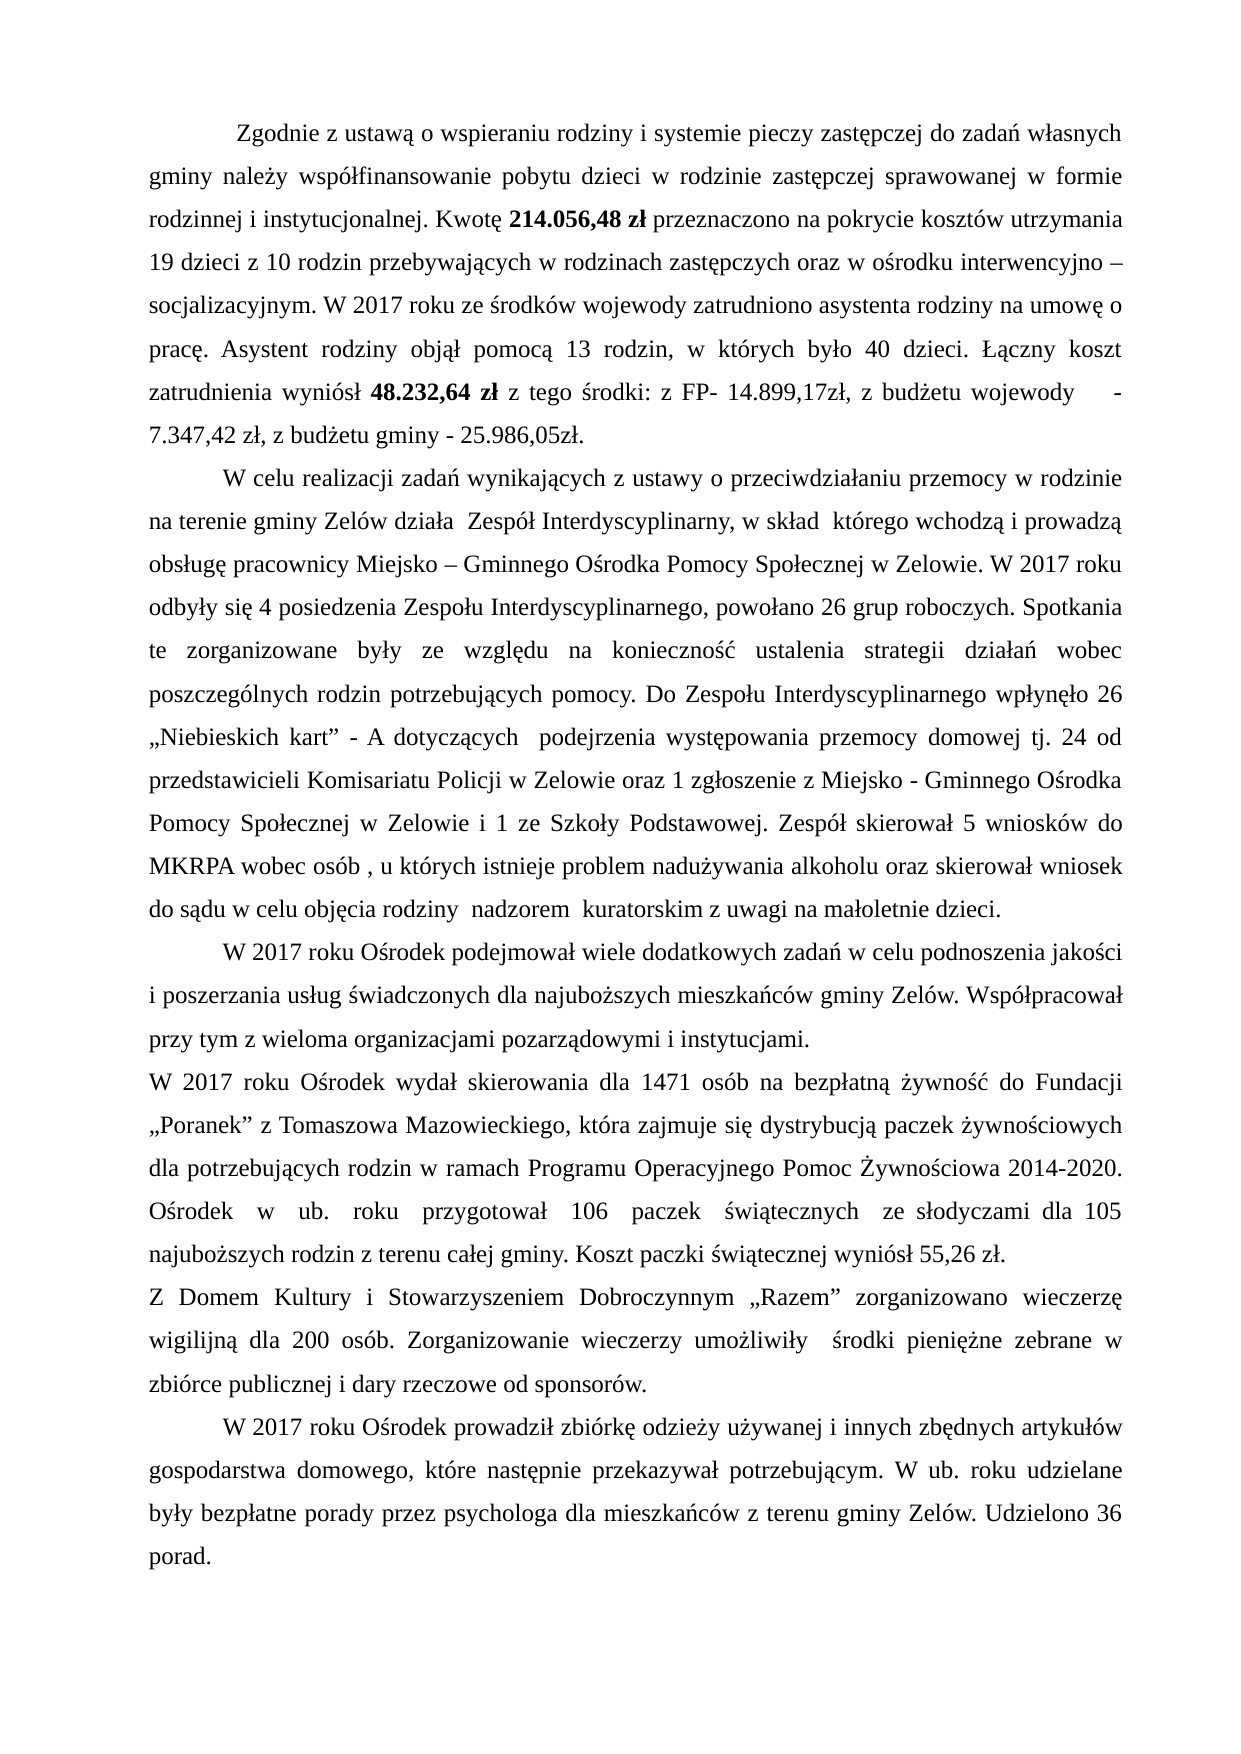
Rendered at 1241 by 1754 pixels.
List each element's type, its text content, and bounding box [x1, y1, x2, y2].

text W 2017 roku Ośrodek prowadził zbiórkę odzieży używanej i innych zbędnych artykułów gospodarstwa domowego, które następnie przekazywał potrzebującym. W ub. roku udzielane były bezpłatne porady przez psychologa dla mieszkańców z terenu gminy Zelów. Udzielono 36 porad. [148, 1412, 1123, 1570]
text W 2017 roku Ośrodek wydał skierowania dla 1471 osób na bezpłatną żywność do Fundacji „Poranek” z Tomaszowa Mazowieckiego, która zajmuje się dystrybucją paczek żywnościowych dla potrzebujących rodzin w ramach Programu Operacyjnego Pomoc Żywnościowa 2014-2020. Ośrodek w ub. roku przygotował 106 paczek świątecznych ze słodyczami dla 105 najuboższych rodzin z terenu całej gminy. Koszt paczki świątecznej wyniósł 55,26 zł. [148, 1067, 1123, 1268]
text Z Domem Kultury i Stowarzyszeniem Dobroczynnym „Razem” zorganizowano wieczerzę wigilijną dla 200 osób. Zorganizowanie wieczerzy umożliwiły środki pieniężne zebrane w zbiórce publicznej i dary rzeczowe od sponsorów. [148, 1282, 1123, 1397]
text Zgodnie z ustawą o wspieraniu rodziny i systemie pieczy zastępczej do zadań własnych gminy należy współfinansowanie pobytu dzieci w rodzinie zastępczej sprawowanej w formie rodzinnej i instytucjonalnej. Kwotę 214.056,48 zł przeznaczono na pokrycie kosztów utrzymania 19 dzieci z 10 rodzin przebywających w rodzinach zastępczych oraz w ośrodku interwencyjno – socjalizacyjnym. W 2017 roku ze środków wojewody zatrudniono asystenta rodziny na umowę o pracę. Asystent rodziny objął pomocą 13 rodzin, w których było 40 dzieci. Łączny koszt zatrudnienia wyniósł 48.232,64 zł z tego środki: z FP- 14.899,17zł, z budżetu wojewody -7.347,42 zł, z budżetu gminy - 25.986,05zł. [148, 118, 1123, 449]
text W 2017 roku Ośrodek podejmował wiele dodatkowych zadań w celu podnoszenia jakości i poszerzania usług świadczonych dla najuboższych mieszkańców gminy Zelów. Współpracował przy tym z wieloma organizacjami pozarządowymi i instytucjami. [148, 937, 1123, 1052]
text W celu realizacji zadań wynikających z ustawy o przeciwdziałaniu przemocy w rodzinie na terenie gminy Zelów działa Zespół Interdyscyplinarny, w skład którego wchodzą i prowadzą obsługę pracownicy Miejsko – Gminnego Ośrodka Pomocy Społecznej w Zelowie. W 2017 roku odbyły się 4 posiedzenia Zespołu Interdyscyplinarnego, powołano 26 grup roboczych. Spotkania te zorganizowane były ze względu na konieczność ustalenia strategii działań wobec poszczególnych rodzin potrzebujących pomocy. Do Zespołu Interdyscyplinarnego wpłynęło 26 „Niebieskich kart” - A dotyczących podejrzenia występowania przemocy domowej tj. 24 od przedstawicieli Komisariatu Policji w Zelowie oraz 1 zgłoszenie z Miejsko - Gminnego Ośrodka Pomocy Społecznej w Zelowie i 1 ze Szkoły Podstawowej. Zespół skierował 5 wniosków do MKRPA wobec osób , u których istnieje problem nadużywania alkoholu oraz skierował wniosek do sądu w celu objęcia rodziny nadzorem kuratorskim z uwagi na małoletnie dzieci. [148, 463, 1123, 923]
